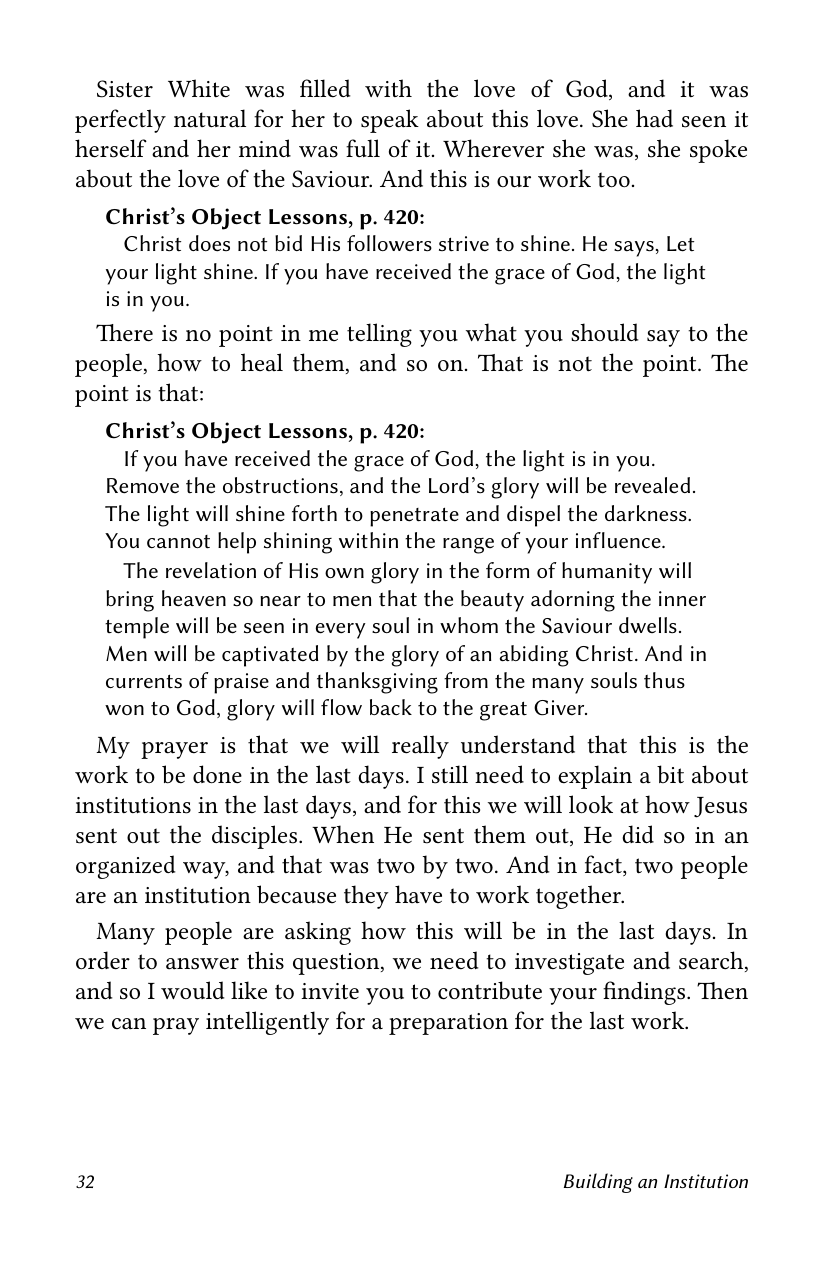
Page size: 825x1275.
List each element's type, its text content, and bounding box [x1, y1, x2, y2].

text Christ does not bid His followers strive to shine. He says, Let your light shine. If you have received the grace of God, the light is in you. [105, 231, 720, 312]
text Christ’s Object Lessons, p. 420: [105, 203, 750, 230]
text The revelation of His own glory in the form of humanity will bring heaven so near to men that the beauty adorning the inner temple will be seen in every soul in whom the Saviour dwells. Men will be captivated by the glory of an abiding Christ. And in currents of praise and thanksgiving from the many souls thus won to God, glory will flow back to the great Giver. [105, 558, 720, 721]
text Christ’s Object Lessons, p. 420: [105, 418, 750, 444]
text There is no point in me telling you what you should say to the people, how to heal them, and so on. That is not the point. The point is that: [75, 319, 750, 408]
text Many people are asking how this will be in the last days. In order to answer this question, we need to investigate and search, and so I would like to invite you to contribute your findings. Then we can pray intelligently for a preparation for the last work. [75, 917, 750, 1035]
text Sister White was filled with the love of God, and it was perfectly natural for her to speak about this love. She had seen it herself and her mind was full of it. Wherever she was, she spoke about the love of the Saviour. And this is our work too. [75, 75, 750, 193]
text If you have received the grace of God, the light is in you. Remove the obstructions, and the Lord’s glory will be revealed. The light will shine forth to penetrate and dispel the darkness. You cannot help shining within the range of your influence. [105, 446, 720, 554]
text My prayer is that we will really understand that this is the work to be done in the last days. I still need to explain a bit about institutions in the last days, and for this we will look at how Jesus sent out the disciples. When He sent them out, He did so in an organized way, and that was two by two. And in fact, two people are an institution because they have to work together. [75, 732, 750, 909]
